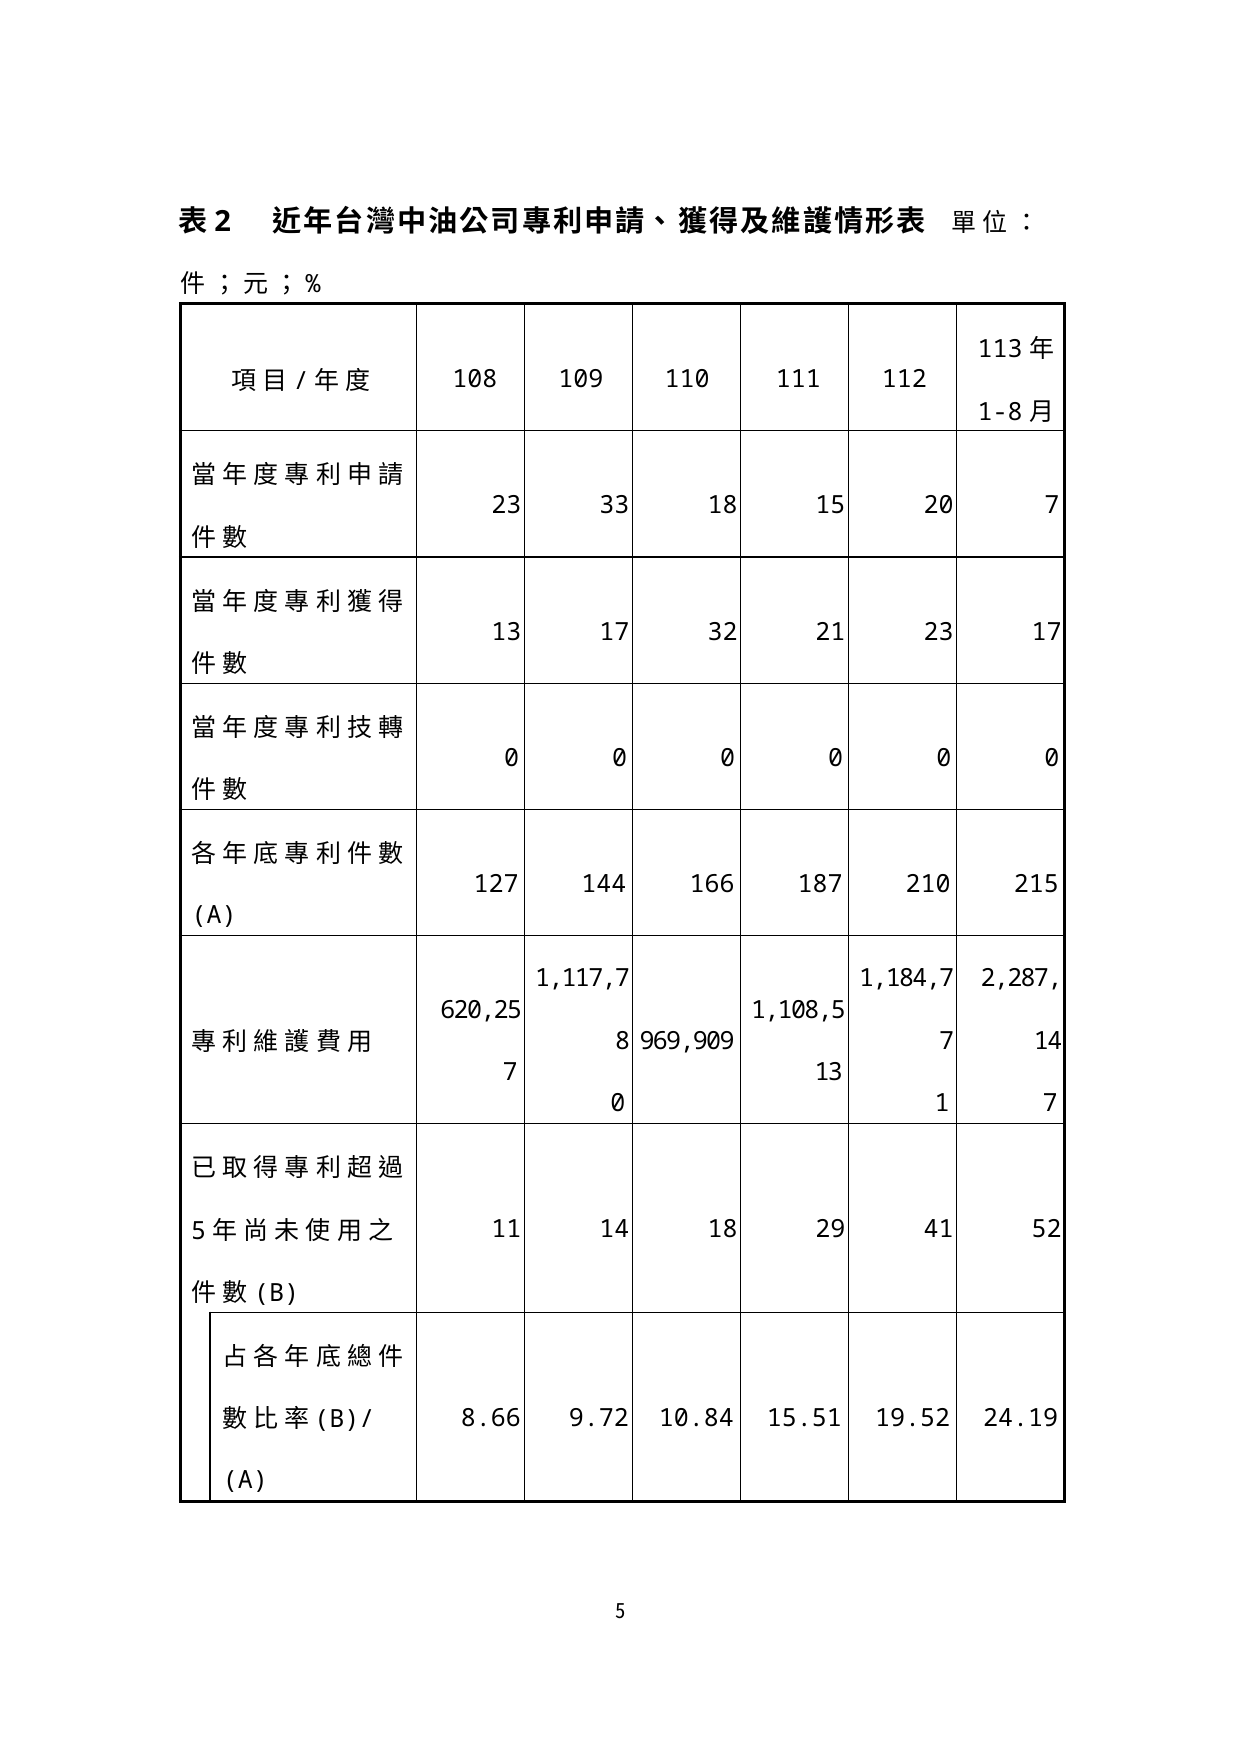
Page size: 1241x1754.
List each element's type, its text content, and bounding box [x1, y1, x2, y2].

table_cell 33 [525, 431, 632, 556]
table_cell 占各年底總件數比率(B)/(A) [211, 1313, 416, 1500]
table_cell 0 [741, 684, 848, 808]
table_cell 1,108,513 [741, 936, 848, 1123]
table_cell 41 [849, 1124, 956, 1312]
table_cell 各年底專利件數(A) [182, 810, 416, 934]
table_cell 15 [741, 431, 848, 556]
table_cell 1,184,771 [849, 936, 956, 1123]
table_cell 17 [525, 558, 632, 682]
table_cell 144 [525, 810, 632, 934]
table_header 110 [633, 305, 740, 430]
table_cell 8.66 [417, 1313, 524, 1500]
table_cell 20 [849, 431, 956, 556]
table_cell 18 [633, 1124, 740, 1312]
table_cell 24.19 [957, 1313, 1063, 1500]
table_cell 0 [849, 684, 956, 808]
table_cell 1,117,780 [525, 936, 632, 1123]
table_cell 18 [633, 431, 740, 556]
table_cell 166 [633, 810, 740, 934]
text 表2 近年台灣中油公司專利申請、獲得及維護情形表 單位：件；元；% [177, 177, 1063, 302]
table_cell 620,257 [417, 936, 524, 1123]
table_cell 52 [957, 1124, 1063, 1312]
table_cell 21 [741, 558, 848, 682]
table_header 109 [525, 305, 632, 430]
table_cell 187 [741, 810, 848, 934]
table_cell 7 [957, 431, 1063, 556]
table_header 113年 1-8月 [957, 305, 1063, 430]
table_cell 0 [525, 684, 632, 808]
table_cell 23 [417, 431, 524, 556]
table_cell 14 [525, 1124, 632, 1312]
table_cell 2,287,147 [957, 936, 1063, 1123]
table_header 111 [741, 305, 848, 430]
table_header 112 [849, 305, 956, 430]
table_cell 9.72 [525, 1313, 632, 1500]
table_cell 13 [417, 558, 524, 682]
table_cell 29 [741, 1124, 848, 1312]
table_cell 10.84 [633, 1313, 740, 1500]
table_cell 19.52 [849, 1313, 956, 1500]
table_cell 32 [633, 558, 740, 682]
table_cell 0 [417, 684, 524, 808]
table_cell 專利維護費用 [182, 936, 416, 1123]
table_cell 0 [633, 684, 740, 808]
table_cell 0 [957, 684, 1063, 808]
table_cell 11 [417, 1124, 524, 1312]
table_cell 210 [849, 810, 956, 934]
table_cell 127 [417, 810, 524, 934]
table_cell 當年度專利獲得件數 [182, 558, 416, 682]
table_cell 969,909 [633, 936, 740, 1123]
table_cell 當年度專利技轉件數 [182, 684, 416, 808]
table_header 項目/年度 [182, 305, 416, 430]
table_cell 215 [957, 810, 1063, 934]
table_cell 23 [849, 558, 956, 682]
table_cell [182, 1312, 209, 1500]
table_cell 已取得專利超過5年尚未使用之件數(B) [182, 1124, 416, 1312]
table_cell 17 [957, 558, 1063, 682]
table_cell 當年度專利申請件數 [182, 431, 416, 556]
table_cell 15.51 [741, 1313, 848, 1500]
table_header 108 [417, 305, 524, 430]
